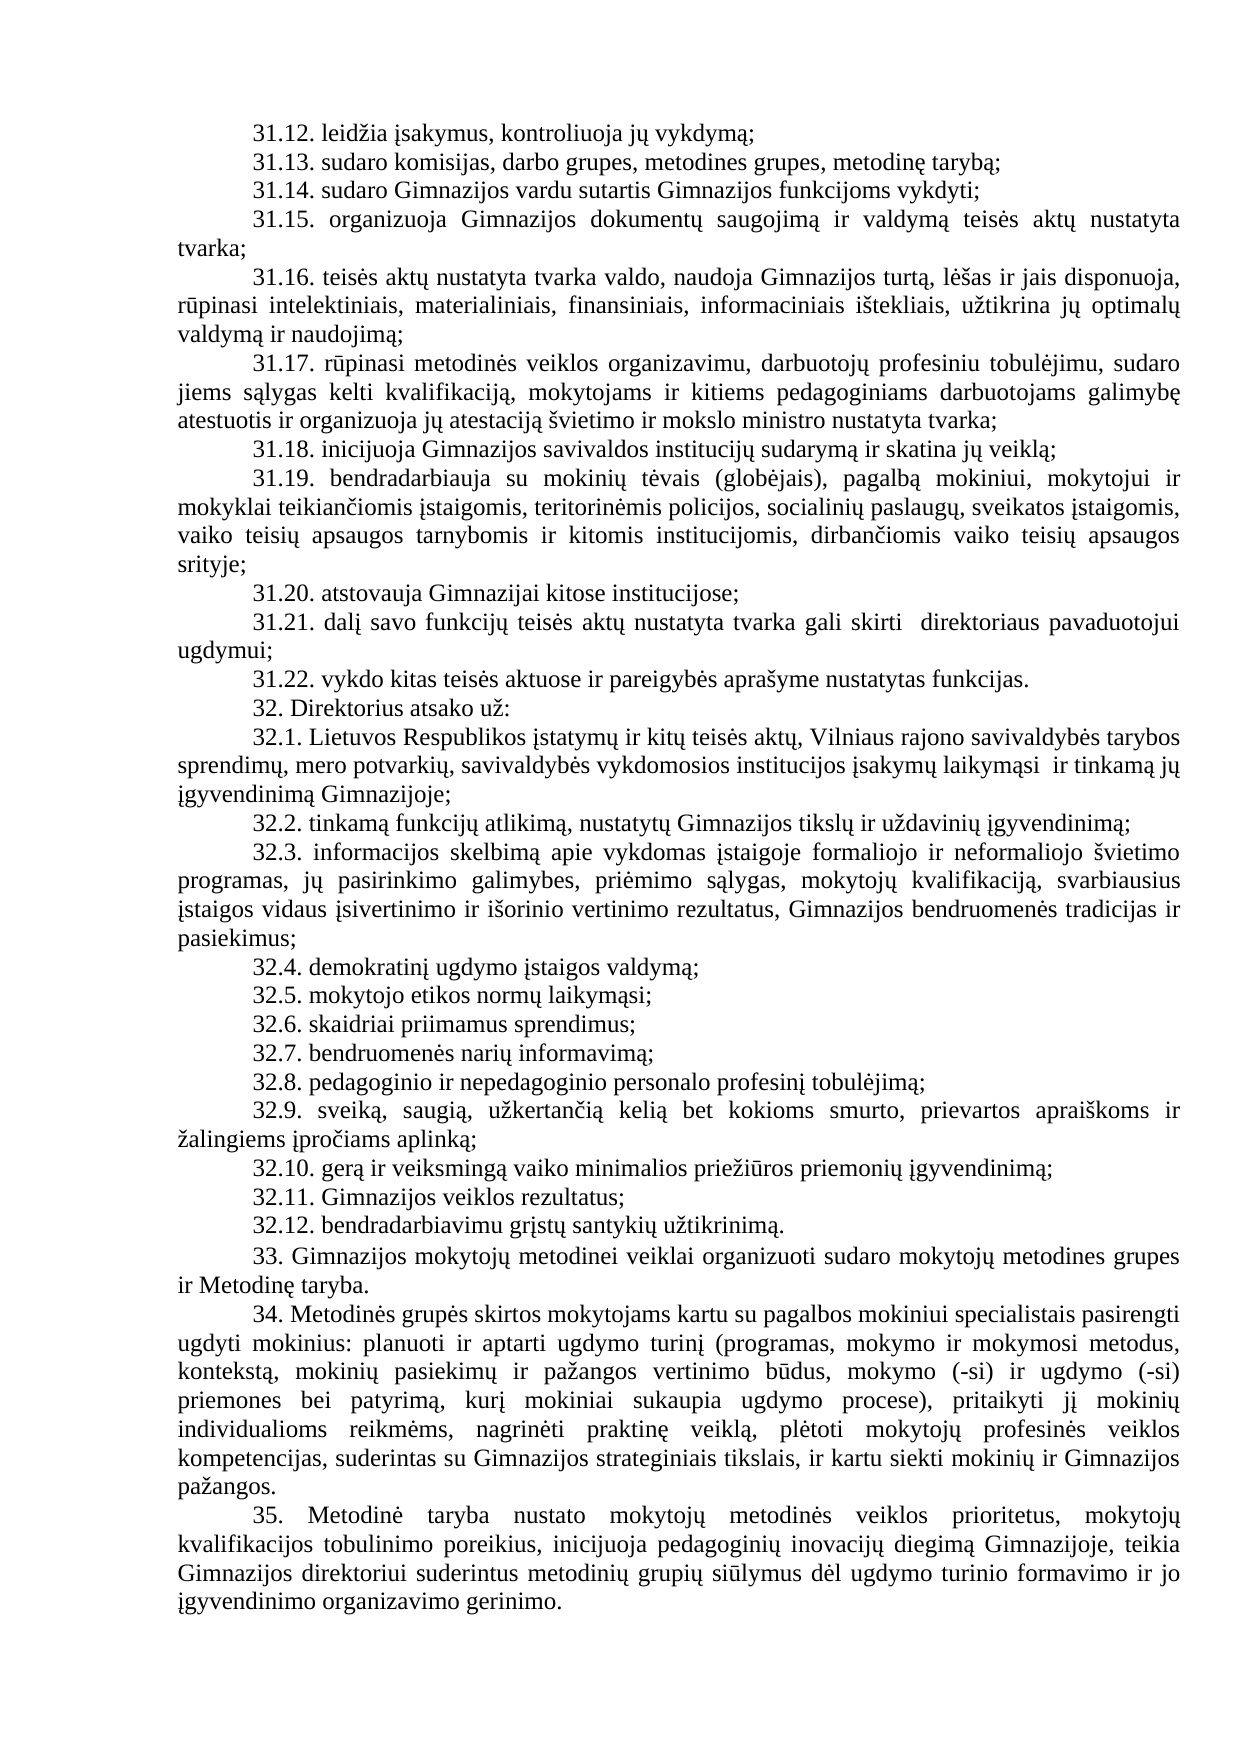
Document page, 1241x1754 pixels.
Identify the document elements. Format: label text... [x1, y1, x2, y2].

text 31.16. teisės aktų nustatyta tvarka valdo, naudoja Gimnazijos turtą, lėšas ir jais disponuoja, rūpinasi intelektiniais, materialiniais, finansiniais, informaciniais ištekliais, užtikrina jų optimalų valdymą ir naudojimą; [177, 262, 1181, 348]
text 32.3. informacijos skelbimą apie vykdomas įstaigoje formaliojo ir neformaliojo švietimo programas, jų pasirinkimo galimybes, priėmimo sąlygas, mokytojų kvalifikaciją, svarbiausius įstaigos vidaus įsivertinimo ir išorinio vertinimo rezultatus, Gimnazijos bendruomenės tradicijas ir pasiekimus; [177, 837, 1181, 952]
text 31.22. vykdo kitas teisės aktuose ir pareigybės aprašyme nustatytas funkcijas. [177, 664, 1181, 693]
text 31.14. sudaro Gimnazijos vardu sutartis Gimnazijos funkcijoms vykdyti; [177, 176, 1181, 204]
text 32.5. mokytojo etikos normų laikymąsi; [177, 981, 1181, 1009]
text 32.6. skaidriai priimamus sprendimus; [177, 1009, 1181, 1038]
text 32. Direktorius atsako už: [177, 693, 1181, 722]
text 32.1. Lietuvos Respublikos įstatymų ir kitų teisės aktų, Vilniaus rajono savivaldybės tarybos sprendimų, mero potvarkių, savivaldybės vykdomosios institucijos įsakymų laikymąsi ir tinkamą jų įgyvendinimą Gimnazijoje; [177, 722, 1181, 808]
text 32.9. sveiką, saugią, užkertančią kelią bet kokioms smurto, prievartos apraiškoms ir žalingiems įpročiams aplinką; [177, 1096, 1181, 1153]
text 31.17. rūpinasi metodinės veiklos organizavimu, darbuotojų profesiniu tobulėjimu, sudaro jiems sąlygas kelti kvalifikaciją, mokytojams ir kitiems pedagoginiams darbuotojams galimybę atestuotis ir organizuoja jų atestaciją švietimo ir mokslo ministro nustatyta tvarka; [177, 348, 1181, 434]
text 34. Metodinės grupės skirtos mokytojams kartu su pagalbos mokiniui specialistais pasirengti ugdyti mokinius: planuoti ir aptarti ugdymo turinį (programas, mokymo ir mokymosi metodus, kontekstą, mokinių pasiekimų ir pažangos vertinimo būdus, mokymo (-si) ir ugdymo (-si) priemones bei patyrimą, kurį mokiniai sukaupia ugdymo procese), pritaikyti jį mokinių individualioms reikmėms, nagrinėti praktinę veiklą, plėtoti mokytojų profesinės veiklos kompetencijas, suderintas su Gimnazijos strateginiais tikslais, ir kartu siekti mokinių ir Gimnazijos pažangos. [177, 1299, 1181, 1500]
text 31.18. inicijuoja Gimnazijos savivaldos institucijų sudarymą ir skatina jų veiklą; [177, 434, 1181, 463]
text 31.20. atstovauja Gimnazijai kitose institucijose; [177, 578, 1181, 607]
text 31.15. organizuoja Gimnazijos dokumentų saugojimą ir valdymą teisės aktų nustatyta tvarka; [177, 204, 1181, 262]
text 32.12. bendradarbiavimu grįstų santykių užtikrinimą. [177, 1211, 1181, 1241]
text 35. Metodinė taryba nustato mokytojų metodinės veiklos prioritetus, mokytojų kvalifikacijos tobulinimo poreikius, inicijuoja pedagoginių inovacijų diegimą Gimnazijoje, teikia Gimnazijos direktoriui suderintus metodinių grupių siūlymus dėl ugdymo turinio formavimo ir jo įgyvendinimo organizavimo gerinimo. [177, 1500, 1181, 1615]
text 31.12. leidžia įsakymus, kontroliuoja jų vykdymą; [177, 118, 1181, 147]
text 32.4. demokratinį ugdymo įstaigos valdymą; [177, 952, 1181, 981]
text 31.21. dalį savo funkcijų teisės aktų nustatyta tvarka gali skirti direktoriaus pavaduotojui ugdymui; [177, 607, 1181, 664]
text 32.11. Gimnazijos veiklos rezultatus; [177, 1182, 1181, 1211]
text 31.13. sudaro komisijas, darbo grupes, metodines grupes, metodinę tarybą; [177, 147, 1181, 176]
text 32.8. pedagoginio ir nepedagoginio personalo profesinį tobulėjimą; [177, 1067, 1181, 1096]
text 32.2. tinkamą funkcijų atlikimą, nustatytų Gimnazijos tikslų ir uždavinių įgyvendinimą; [177, 808, 1181, 837]
text 32.10. gerą ir veiksmingą vaiko minimalios priežiūros priemonių įgyvendinimą; [177, 1153, 1181, 1182]
text 33. Gimnazijos mokytojų metodinei veiklai organizuoti sudaro mokytojų metodines grupes ir Metodinę taryba. [177, 1241, 1181, 1299]
text 32.7. bendruomenės narių informavimą; [177, 1038, 1181, 1067]
text 31.19. bendradarbiauja su mokinių tėvais (globėjais), pagalbą mokiniui, mokytojui ir mokyklai teikiančiomis įstaigomis, teritorinėmis policijos, socialinių paslaugų, sveikatos įstaigomis, vaiko teisių apsaugos tarnybomis ir kitomis institucijomis, dirbančiomis vaiko teisių apsaugos srityje; [177, 463, 1181, 578]
